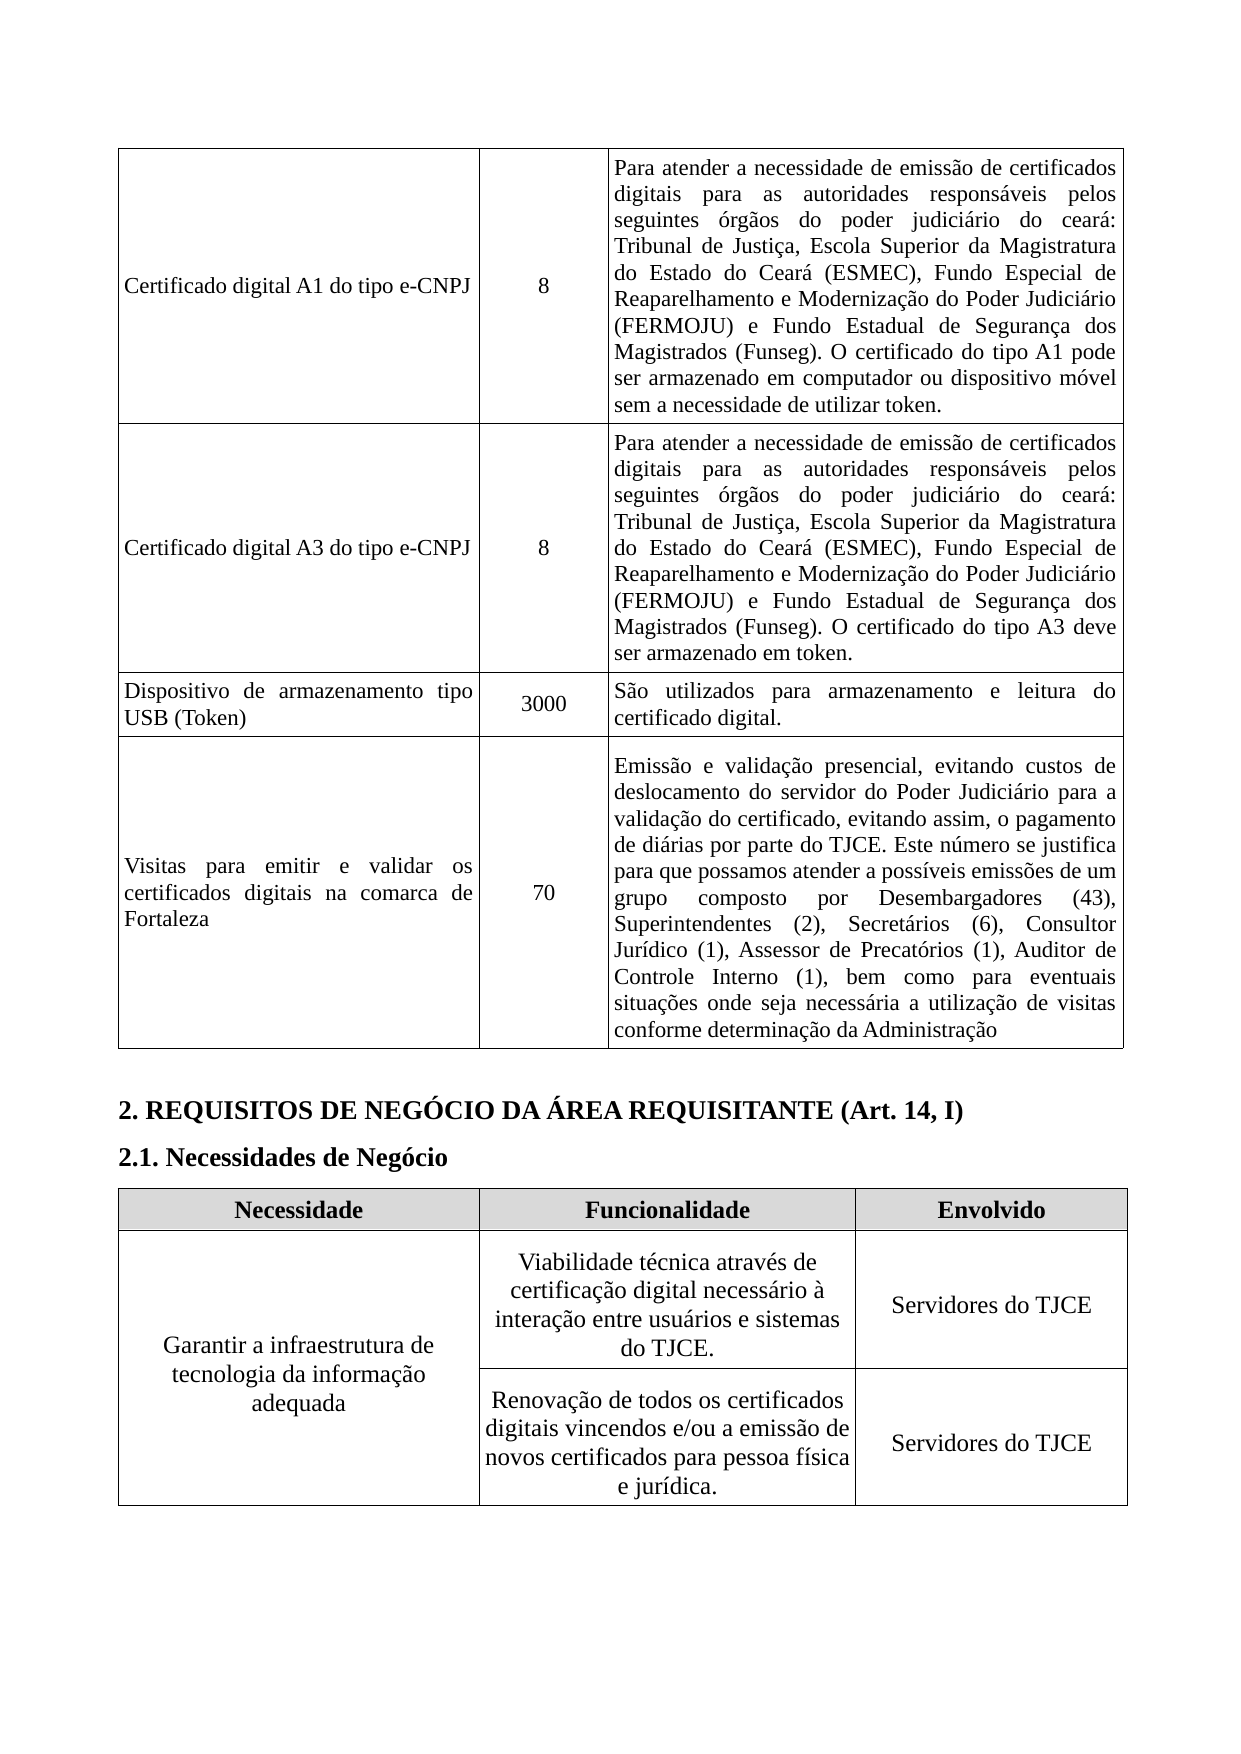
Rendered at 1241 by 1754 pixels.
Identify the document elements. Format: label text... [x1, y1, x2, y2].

table_cell São utilizados para armazenamento e leitura do certificado digital. [609, 673, 1123, 736]
table_cell Renovação de todos os certificados digitais vincendos e/ou a emissão de novos certificados para pessoa física e jurídica. [480, 1369, 855, 1505]
table_header Funcionalidade [480, 1189, 855, 1229]
table_cell Dispositivo de armazenamento tipo USB (Token) [119, 673, 479, 736]
table_cell Garantir a infraestrutura de tecnologia da informação adequada [119, 1231, 479, 1505]
table_cell Servidores do TJCE [856, 1369, 1127, 1505]
table_header Envolvido [856, 1189, 1127, 1229]
table_header Necessidade [119, 1189, 479, 1229]
table_cell 8 [480, 149, 608, 423]
table_cell Certificado digital A3 do tipo e-CNPJ [119, 424, 479, 672]
table_cell Visitas para emitir e validar os certificados digitais na comarca de Fortaleza [119, 737, 479, 1048]
table_cell Certificado digital A1 do tipo e-CNPJ [119, 149, 479, 423]
table_cell Emissão e validação presencial, evitando custos de deslocamento do servidor do Poder Judiciário para a validação do certificado, evitando assim, o pagamento de diárias por parte do TJCE. Este número se justifica para que possamos atender a possíveis emissões de um grupo composto por Desembargadores (43), Superintendentes (2), Secretários (6), Consultor Jurídico (1), Assessor de Precatórios (1), Auditor de Controle Interno (1), bem como para eventuais situações onde seja necessária a utilização de visitas conforme determinação da Administração [609, 737, 1123, 1048]
table_cell Para atender a necessidade de emissão de certificados digitais para as autoridades responsáveis pelos seguintes órgãos do poder judiciário do ceará: Tribunal de Justiça, Escola Superior da Magistratura do Estado do Ceará (ESMEC), Fundo Especial de Reaparelhamento e Modernização do Poder Judiciário (FERMOJU) e Fundo Estadual de Segurança dos Magistrados (Funseg). O certificado do tipo A3 deve ser armazenado em token. [609, 424, 1123, 672]
table_cell Para atender a necessidade de emissão de certificados digitais para as autoridades responsáveis pelos seguintes órgãos do poder judiciário do ceará: Tribunal de Justiça, Escola Superior da Magistratura do Estado do Ceará (ESMEC), Fundo Especial de Reaparelhamento e Modernização do Poder Judiciário (FERMOJU) e Fundo Estadual de Segurança dos Magistrados (Funseg). O certificado do tipo A1 pode ser armazenado em computador ou dispositivo móvel sem a necessidade de utilizar token. [609, 149, 1123, 423]
text 2.1. Necessidades de Negócio [118, 1141, 1122, 1172]
table_cell Viabilidade técnica através de certificação digital necessário à interação entre usuários e sistemas do TJCE. [480, 1231, 855, 1367]
table_cell 8 [480, 424, 608, 672]
table_cell 70 [480, 737, 608, 1048]
text 2. REQUISITOS DE NEGÓCIO DA ÁREA REQUISITANTE (Art. 14, I) [118, 1094, 1122, 1126]
table_cell 3000 [480, 673, 608, 736]
table_cell Servidores do TJCE [856, 1231, 1127, 1367]
